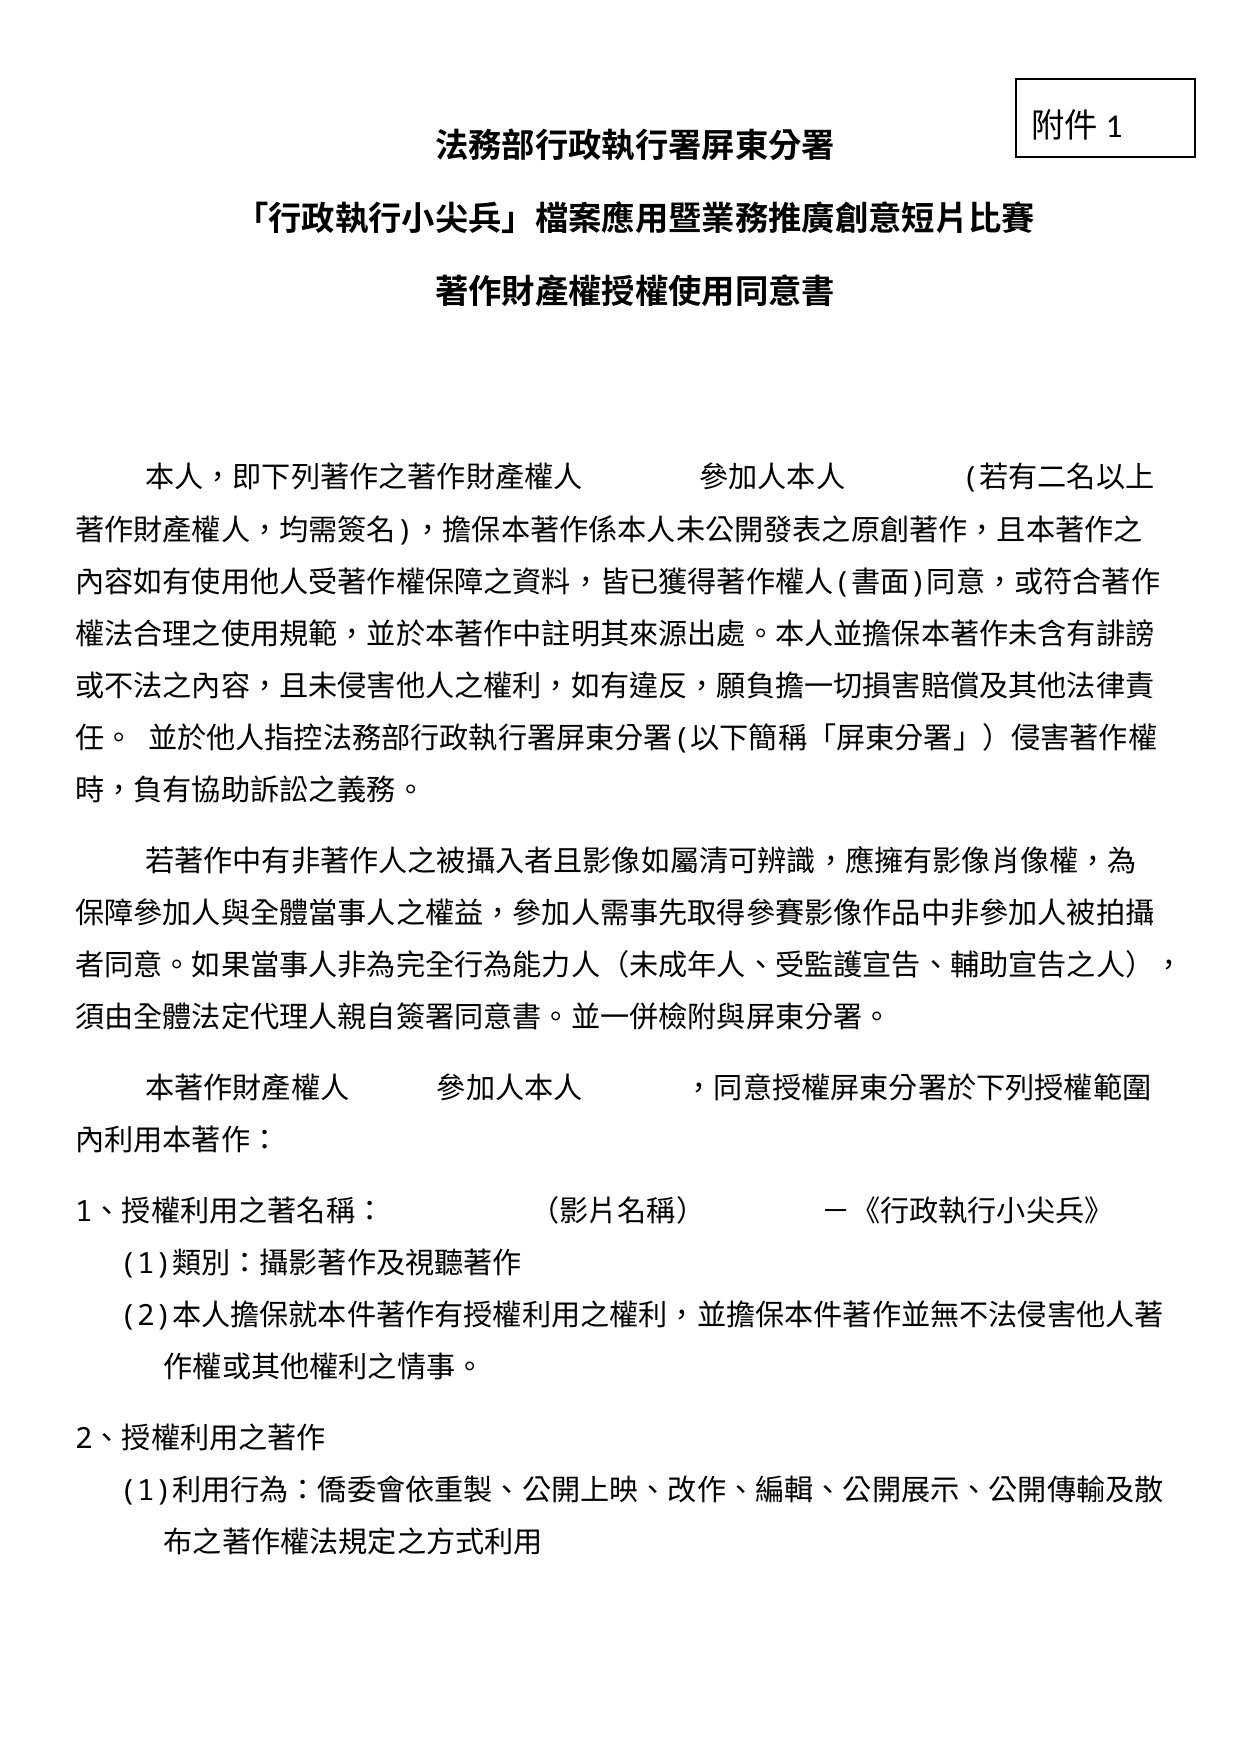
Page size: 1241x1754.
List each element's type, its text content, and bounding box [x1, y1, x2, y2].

text 著作財產權授權使用同意書 [104, 265, 1165, 313]
text 本人，即下列著作之著作財產權人 參加人本人 (若有二名以上著作財產權人，均需簽名)，擔保本著作係本人未公開發表之原創著作，且本著作之內容如有使用他人受著作權保障之資料，皆已獲得著作權人(書面)同意，或符合著作權法合理之使用規範，並於本著作中註明其來源出處。本人並擔保本著作未含有誹謗或不法之內容，且未侵害他人之權利，如有違反，願負擔一切損害賠償及其他法律責任。 並於他人指控法務部行政執行署屏東分署(以下簡稱「屏東分署」）侵害著作權時，負有協助訴訟之義務。 [75, 446, 1165, 811]
text 1、授權利用之著名稱： （影片名稱） －《行政執行小尖兵》 [75, 1179, 1165, 1232]
text (1)類別：攝影著作及視聽著作 [119, 1232, 1165, 1284]
text 若著作中有非著作人之被攝入者且影像如屬清可辨識，應擁有影像肖像權，為保障參加人與全體當事人之權益，參加人需事先取得參賽影像作品中非參加人被拍攝者同意。如果當事人非為完全行為能力人（未成年人、受監護宣告、輔助宣告之人），須由全體法定代理人親自簽署同意書。並一併檢附與屏東分署。 [75, 829, 1165, 1038]
text (2)本人擔保就本件著作有授權利用之權利，並擔保本件著作並無不法侵害他人著作權或其他權利之情事。 [119, 1284, 1165, 1388]
text 「行政執行小尖兵」檔案應用暨業務推廣創意短片比賽 [104, 192, 1165, 240]
text 法務部行政執行署屏東分署 [104, 118, 1165, 167]
text 2、授權利用之著作 [75, 1407, 1165, 1459]
text 本著作財產權人 參加人本人 ，同意授權屏東分署於下列授權範圍內利用本著作： [75, 1057, 1165, 1161]
text (1)利用行為：僑委會依重製、公開上映、改作、編輯、公開展示、公開傳輸及散布之著作權法規定之方式利用 [119, 1459, 1165, 1563]
